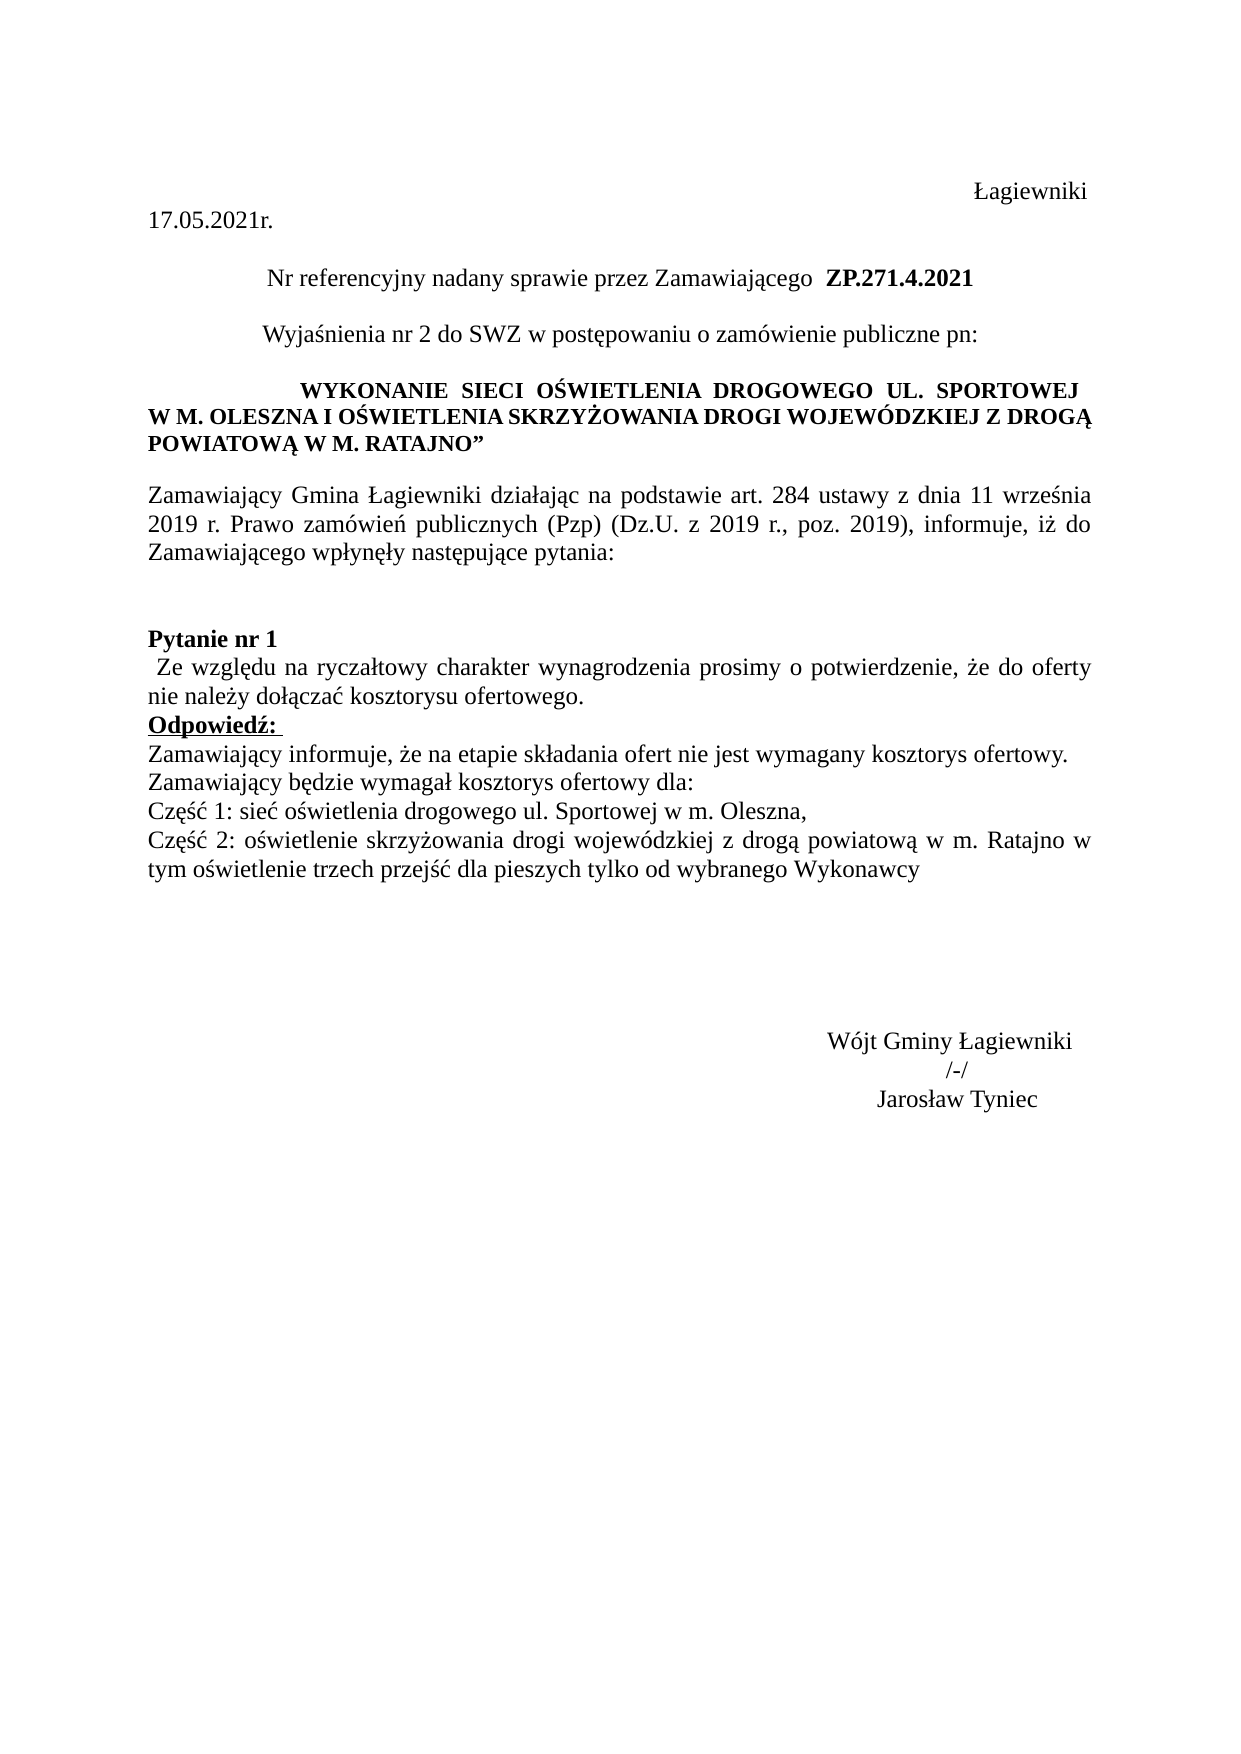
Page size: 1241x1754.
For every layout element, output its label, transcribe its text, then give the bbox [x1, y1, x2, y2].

text Wyjaśnienia nr 2 do SWZ w postępowaniu o zamówienie publiczne pn: [148, 319, 1093, 348]
text Część 1: sieć oświetlenia drogowego ul. Sportowej w m. Oleszna, [148, 796, 1093, 825]
text Zamawiający Gmina Łagiewniki działając na podstawie art. 284 ustawy z dnia 11 września 2019 r. Prawo zamówień publicznych (Pzp) (Dz.U. z 2019 r., poz. 2019), informuje, iż do Zamawiającego wpłynęły następujące pytania: [148, 480, 1093, 566]
text Nr referencyjny nadany sprawie przez Zamawiającego ZP.271.4.2021 [148, 263, 1093, 291]
text Odpowiedź: [148, 710, 1093, 739]
text Zamawiający informuje, że na etapie składania ofert nie jest wymagany kosztorys ofertowy. [148, 739, 1093, 767]
text Część 2: oświetlenie skrzyżowania drogi wojewódzkiej z drogą powiatową w m. Ratajno w tym oświetlenie trzech przejść dla pieszych tylko od wybranego Wykonawcy [148, 825, 1093, 882]
text Łagiewniki 17.05.2021r. [148, 176, 1093, 234]
text WYKONANIE SIECI OŚWIETLENIA DROGOWEGO UL. SPORTOWEJ W M. OLESZNA I OŚWIETLENIA SKRZYŻOWANIA DROGI WOJEWÓDZKIEJ Z DROGĄ POWIATOWĄ W M. RATAJNO” [148, 377, 1093, 456]
text Ze względu na ryczałtowy charakter wynagrodzenia prosimy o potwierdzenie, że do oferty nie należy dołączać kosztorysu ofertowego. [148, 652, 1093, 710]
text Pytanie nr 1 [148, 624, 1093, 652]
text Jarosław Tyniec [827, 1084, 1093, 1112]
text Wójt Gminy Łagiewniki [827, 1026, 1093, 1055]
text Zamawiający będzie wymagał kosztorys ofertowy dla: [148, 767, 1093, 796]
text /-/ [827, 1055, 1093, 1084]
